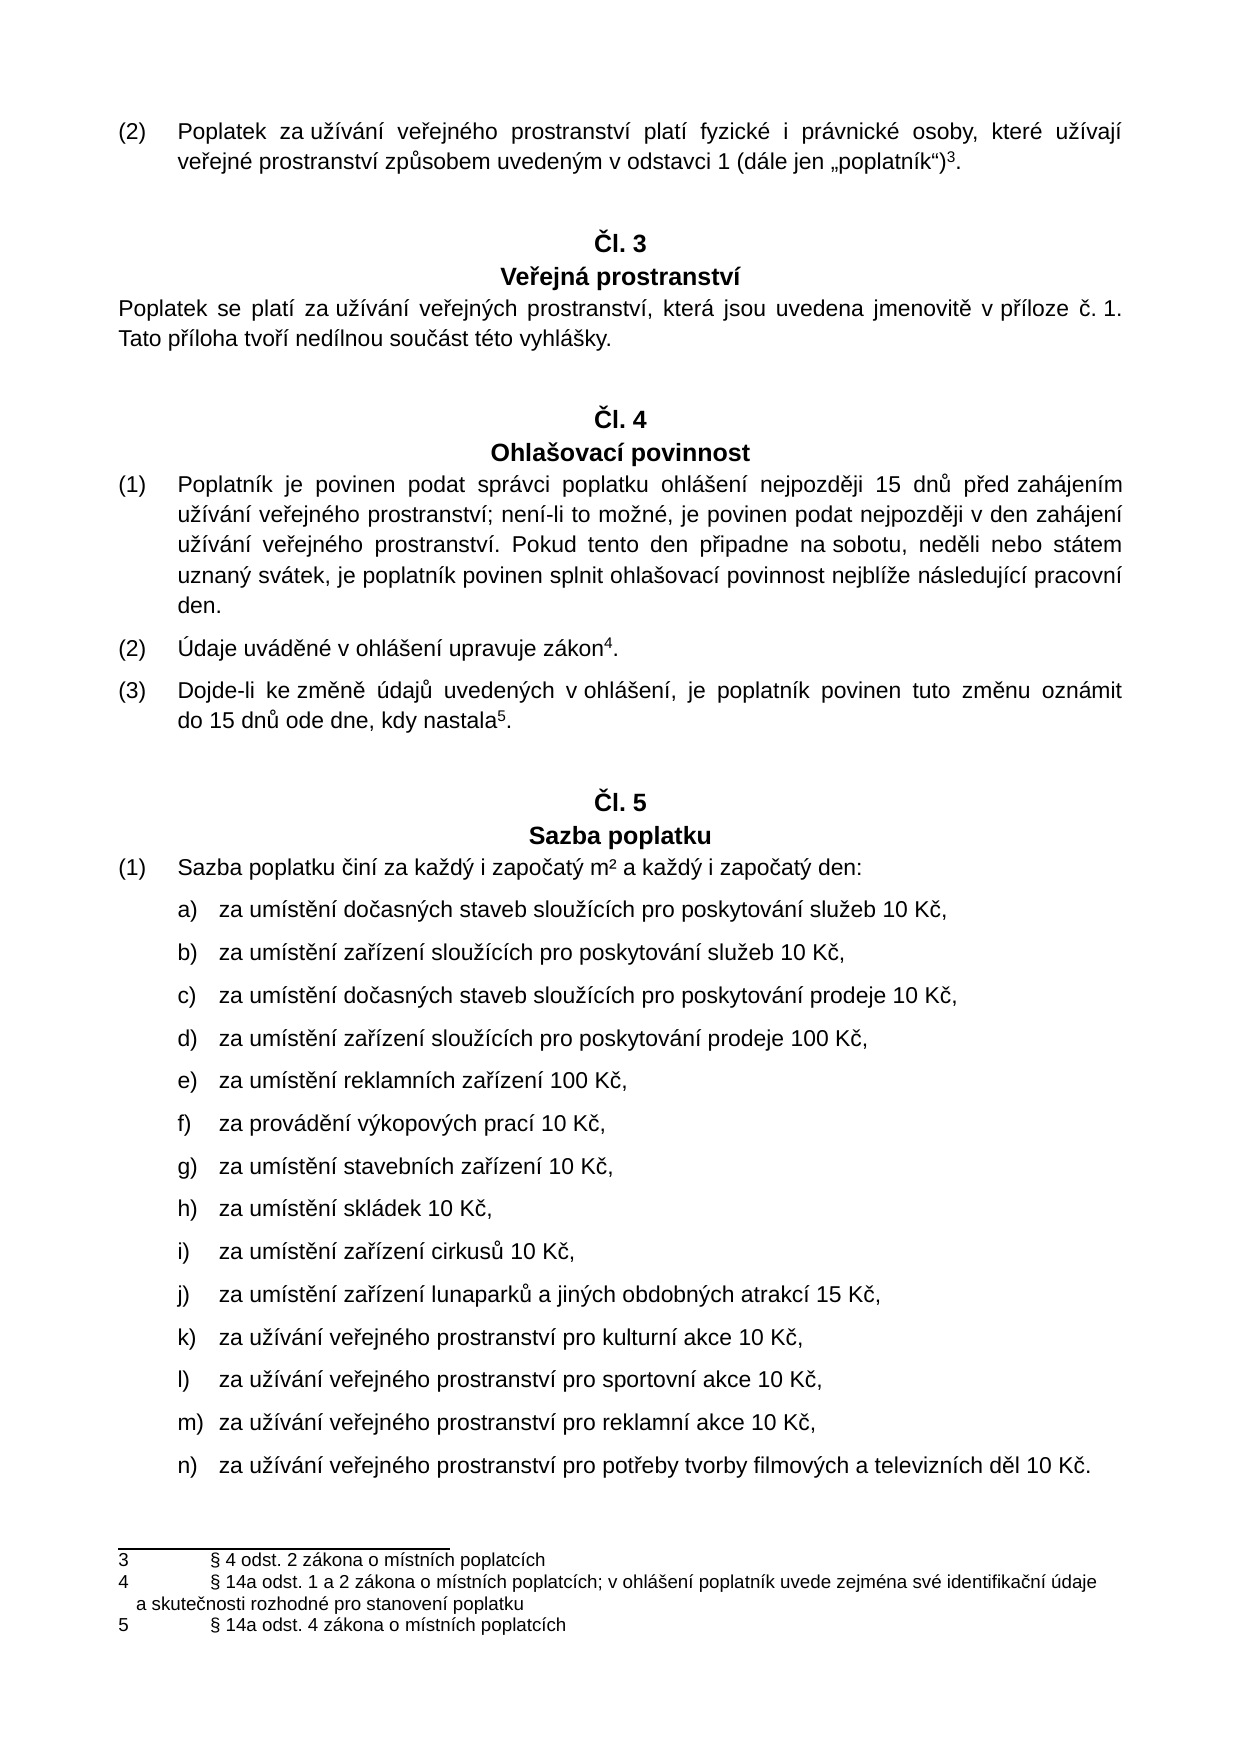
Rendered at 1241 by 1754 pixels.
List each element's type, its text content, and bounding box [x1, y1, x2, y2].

list Poplatek za užívání veřejného prostranství platí fyzické i právnické osoby, které užívají veřejné prostranství způsobem uvedeným v odstavci 1 (dále jen „poplatník“). [118, 118, 1122, 175]
list za provádění výkopových prací 10 Kč, [177, 1110, 1122, 1136]
list Sazba poplatku činí za každý i započatý m² a každý i započatý den: [118, 854, 1122, 880]
list Poplatník je povinen podat správci poplatku ohlášení nejpozději 15 dnů před zahájením užívání veřejného prostranství; není-li to možné, je povinen podat nejpozději v den zahájení užívání veřejného prostranství. Pokud tento den připadne na sobotu, neděli nebo státem uznaný svátek, je poplatník povinen splnit ohlašovací povinnost nejblíže následující pracovní den. [118, 471, 1122, 618]
list § 14a odst. 4 zákona o místních poplatcích [118, 1614, 1122, 1635]
list za užívání veřejného prostranství pro sportovní akce 10 Kč, [177, 1366, 1122, 1393]
list § 14a odst. 1 a 2 zákona o místních poplatcích; v ohlášení poplatník uvede zejména své identifikační údaje a skutečnosti rozhodné pro stanovení poplatku [118, 1571, 1122, 1614]
list za umístění zařízení lunaparků a jiných obdobných atrakcí 15 Kč, [177, 1281, 1122, 1307]
text Poplatek se platí za užívání veřejných prostranství, která jsou uvedena jmenovitě v příloze č. 1. Tato příloha tvoří nedílnou součást této vyhlášky. [118, 294, 1122, 351]
list za umístění zařízení sloužících pro poskytování služeb 10 Kč, [177, 939, 1122, 966]
list za umístění dočasných staveb sloužících pro poskytování prodeje 10 Kč, [177, 982, 1122, 1008]
list za užívání veřejného prostranství pro kulturní akce 10 Kč, [177, 1323, 1122, 1350]
subtitle Čl. 3 Veřejná prostranství [118, 228, 1122, 290]
list za užívání veřejného prostranství pro reklamní akce 10 Kč, [177, 1409, 1122, 1435]
list za užívání veřejného prostranství pro potřeby tvorby filmových a televizních děl 10 Kč. [177, 1452, 1122, 1478]
list za umístění reklamních zařízení 100 Kč, [177, 1067, 1122, 1094]
list za umístění skládek 10 Kč, [177, 1195, 1122, 1222]
list za umístění zařízení sloužících pro poskytování prodeje 100 Kč, [177, 1024, 1122, 1051]
list za umístění dočasných staveb sloužících pro poskytování služeb 10 Kč, [177, 896, 1122, 923]
list Údaje uváděné v ohlášení upravuje zákon. [118, 634, 1122, 661]
list za umístění stavebních zařízení 10 Kč, [177, 1153, 1122, 1179]
list Dojde-li ke změně údajů uvedených v ohlášení, je poplatník povinen tuto změnu oznámit do 15 dnů ode dne, kdy nastala. [118, 677, 1122, 734]
subtitle Čl. 4 Ohlašovací povinnost [118, 405, 1122, 467]
list za umístění zařízení cirkusů 10 Kč, [177, 1238, 1122, 1264]
subtitle Čl. 5 Sazba poplatku [118, 788, 1122, 849]
list § 4 odst. 2 zákona o místních poplatcích [118, 1549, 1122, 1571]
